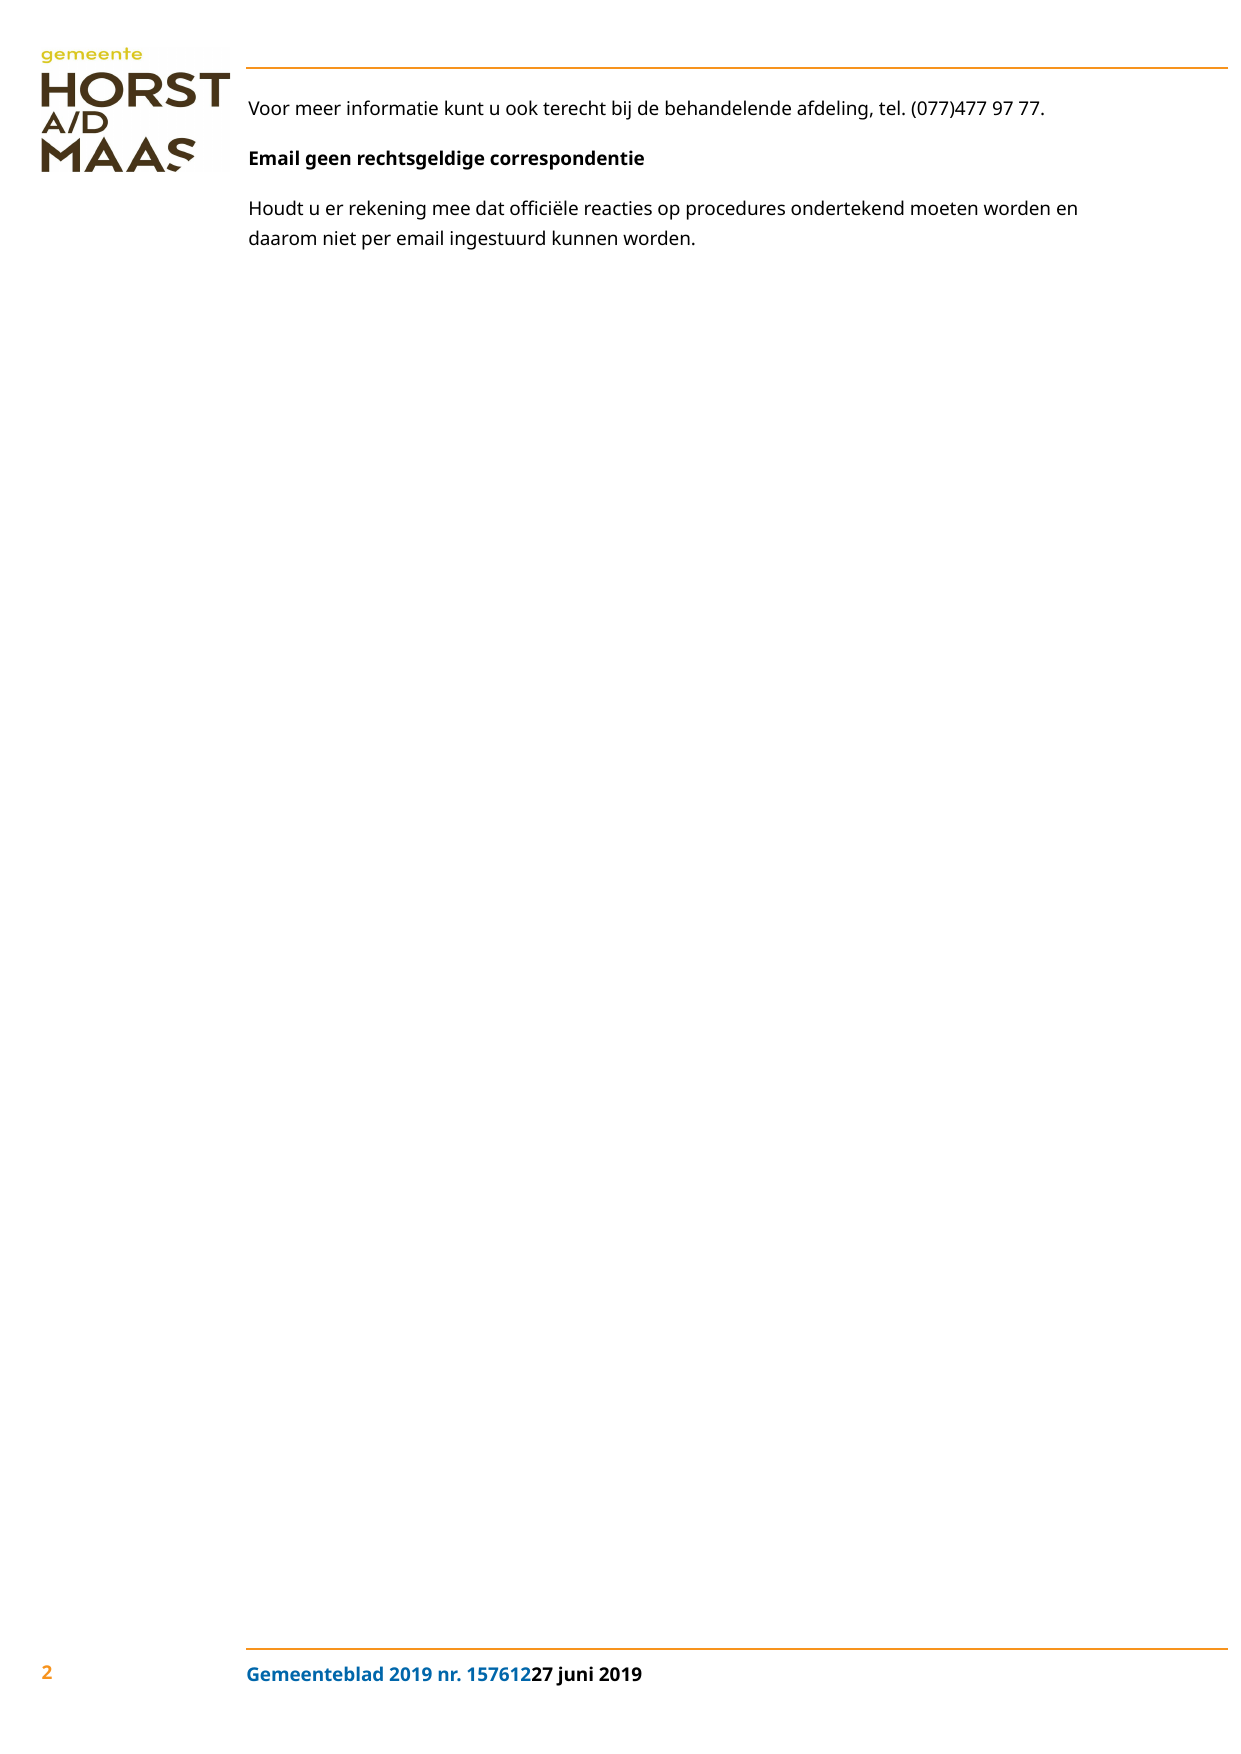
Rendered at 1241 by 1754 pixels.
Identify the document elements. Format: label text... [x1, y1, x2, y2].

text Email geen rechtsgeldige correspondentie [248, 145, 1152, 171]
picture [41, 47, 231, 172]
text Houdt u er rekening mee dat officiële reacties op procedures ondertekend moeten worden en daarom niet per email ingestuurd kunnen worden. [248, 196, 1152, 251]
text Voor meer informatie kunt u ook terecht bij de behandelende afdeling, tel. (077)477 97 77. [248, 95, 1152, 121]
